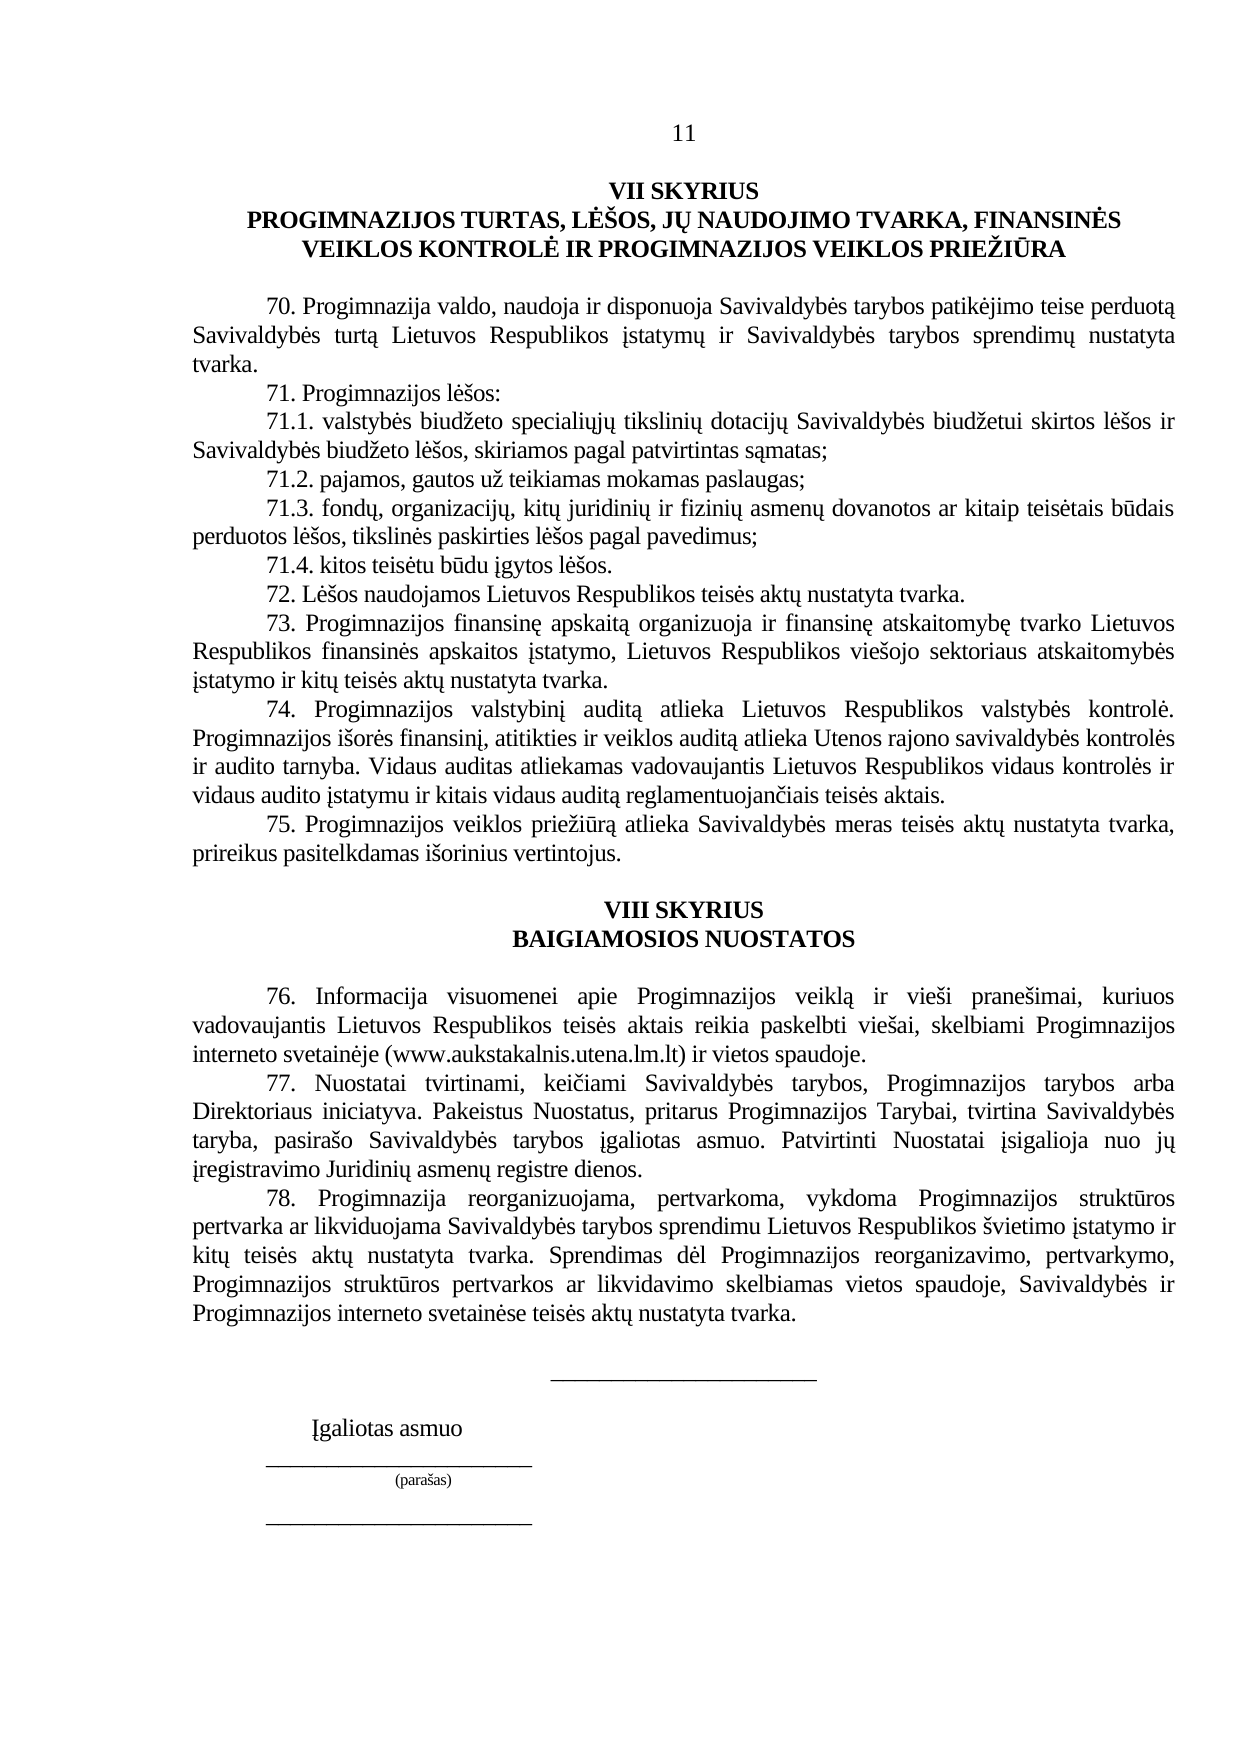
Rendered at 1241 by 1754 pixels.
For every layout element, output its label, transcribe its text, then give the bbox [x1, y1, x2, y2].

text ______________________ [192, 1441, 1176, 1470]
text 71.4. kitos teisėtu būdu įgytos lėšos. [192, 550, 1176, 579]
text (parašas) [192, 1470, 1176, 1499]
text 70. Progimnazija valdo, naudoja ir disponuoja Savivaldybės tarybos patikėjimo teise perduotą Savivaldybės turtą Lietuvos Respublikos įstatymų ir Savivaldybės tarybos sprendimų nustatyta tvarka. [192, 291, 1176, 378]
text 77. Nuostatai tvirtinami, keičiami Savivaldybės tarybos, Progimnazijos tarybos arba Direktoriaus iniciatyva. Pakeistus Nuostatus, pritarus Progimnazijos Tarybai, tvirtina Savivaldybės taryba, pasirašo Savivaldybės tarybos įgaliotas asmuo. Patvirtinti Nuostatai įsigalioja nuo jų įregistravimo Juridinių asmenų registre dienos. [192, 1068, 1176, 1183]
text 78. Progimnazija reorganizuojama, pertvarkoma, vykdoma Progimnazijos struktūros pertvarka ar likviduojama Savivaldybės tarybos sprendimu Lietuvos Respublikos švietimo įstatymo ir kitų teisės aktų nustatyta tvarka. Sprendimas dėl Progimnazijos reorganizavimo, pertvarkymo, Progimnazijos struktūros pertvarkos ar likvidavimo skelbiamas vietos spaudoje, Savivaldybės ir Progimnazijos interneto svetainėse teisės aktų nustatyta tvarka. [192, 1183, 1176, 1326]
text 74. Progimnazijos valstybinį auditą atlieka Lietuvos Respublikos valstybės kontrolė. Progimnazijos išorės finansinį, atitikties ir veiklos auditą atlieka Utenos rajono savivaldybės kontrolės ir audito tarnyba. Vidaus auditas atliekamas vadovaujantis Lietuvos Respublikos vidaus kontrolės ir vidaus audito įstatymu ir kitais vidaus auditą reglamentuojančiais teisės aktais. [192, 694, 1176, 809]
text ______________________ [192, 1355, 1176, 1384]
text 71.2. pajamos, gautos už teikiamas mokamas paslaugas; [192, 464, 1176, 493]
text 71. Progimnazijos lėšos: [192, 378, 1176, 406]
text 76. Informacija visuomenei apie Progimnazijos veiklą ir vieši pranešimai, kuriuos vadovaujantis Lietuvos Respublikos teisės aktais reikia paskelbti viešai, skelbiami Progimnazijos interneto svetainėje (www.aukstakalnis.utena.lm.lt) ir vietos spaudoje. [192, 981, 1176, 1068]
text PROGIMNAZIJOS TURTAS, LĖŠOS, JŲ NAUDOJIMO TVARKA, FINANSINĖS VEIKLOS KONTROLĖ IR PROGIMNAZIJOS VEIKLOS PRIEŽIŪRA [192, 205, 1176, 263]
text 75. Progimnazijos veiklos priežiūrą atlieka Savivaldybės meras teisės aktų nustatyta tvarka, prireikus pasitelkdamas išorinius vertintojus. [192, 809, 1176, 866]
text BAIGIAMOSIOS NUOSTATOS [192, 924, 1176, 953]
text 72. Lėšos naudojamos Lietuvos Respublikos teisės aktų nustatyta tvarka. [192, 579, 1176, 608]
text 71.3. fondų, organizacijų, kitų juridinių ir fizinių asmenų dovanotos ar kitaip teisėtais būdais perduotos lėšos, tikslinės paskirties lėšos pagal pavedimus; [192, 493, 1176, 550]
text Įgaliotas asmuo [192, 1413, 1176, 1441]
text ______________________ [192, 1499, 1176, 1528]
text VII SKYRIUS [192, 176, 1176, 205]
text 71.1. valstybės biudžeto specialiųjų tikslinių dotacijų Savivaldybės biudžetui skirtos lėšos ir Savivaldybės biudžeto lėšos, skiriamos pagal patvirtintas sąmatas; [192, 406, 1176, 464]
text 73. Progimnazijos finansinę apskaitą organizuoja ir finansinę atskaitomybę tvarko Lietuvos Respublikos finansinės apskaitos įstatymo, Lietuvos Respublikos viešojo sektoriaus atskaitomybės įstatymo ir kitų teisės aktų nustatyta tvarka. [192, 608, 1176, 694]
text VIII SKYRIUS [192, 895, 1176, 924]
